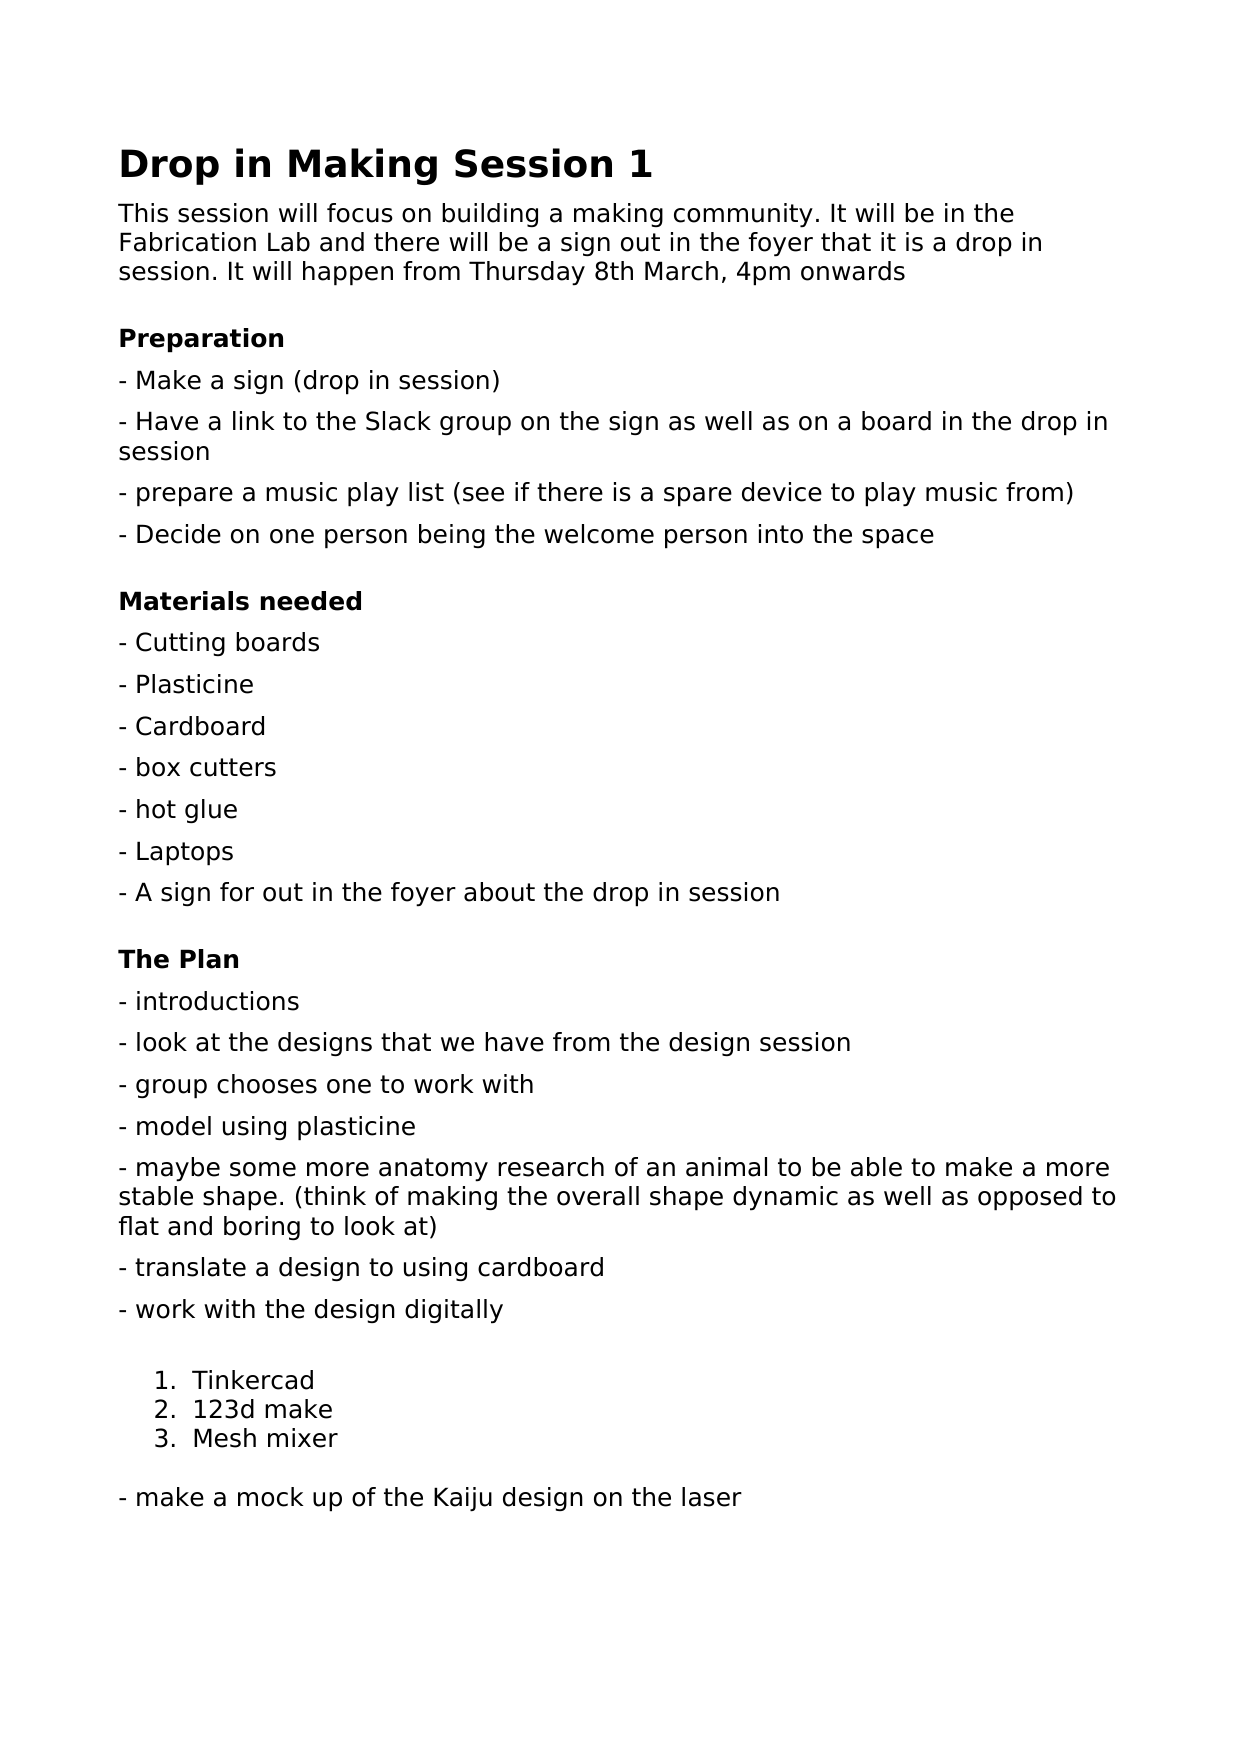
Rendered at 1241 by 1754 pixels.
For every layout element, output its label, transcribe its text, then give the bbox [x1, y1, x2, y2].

text - Have a link to the Slack group on the sign as well as on a board in the drop in session [118, 408, 1122, 466]
text - make a mock up of the Kaiju design on the laser [118, 1483, 1122, 1512]
text - Cutting boards [118, 628, 1122, 658]
text - prepare a music play list (see if there is a spare device to play music from) [118, 478, 1122, 508]
text - Plasticine [118, 670, 1122, 699]
text - Cardboard [118, 712, 1122, 741]
subtitle The Plan [118, 945, 1122, 974]
text - model using plasticine [118, 1112, 1122, 1141]
text - box cutters [118, 753, 1122, 783]
text - hot glue [118, 795, 1122, 824]
text - introductions [118, 987, 1122, 1016]
subtitle Preparation [118, 324, 1122, 353]
text - work with the design digitally [118, 1295, 1122, 1324]
subtitle Drop in Making Session 1 [118, 143, 1122, 187]
text - group chooses one to work with [118, 1070, 1122, 1099]
text - look at the designs that we have from the design session [118, 1028, 1122, 1058]
list 123d make [177, 1395, 1122, 1424]
list Mesh mixer [177, 1424, 1122, 1454]
text - Decide on one person being the welcome person into the space [118, 520, 1122, 549]
text - A sign for out in the foyer about the drop in session [118, 878, 1122, 908]
list Tinkercad [177, 1366, 1122, 1395]
text - Laptops [118, 837, 1122, 866]
text - maybe some more anatomy research of an animal to be able to make a more stable shape. (think of making the overall shape dynamic as well as opposed to flat and boring to look at) [118, 1153, 1122, 1241]
text - Make a sign (drop in session) [118, 366, 1122, 395]
text This session will focus on building a making community. It will be in the Fabrication Lab and there will be a sign out in the foyer that it is a drop in session. It will happen from Thursday 8th March, 4pm onwards [118, 199, 1122, 287]
subtitle Materials needed [118, 587, 1122, 616]
text - translate a design to using cardboard [118, 1253, 1122, 1283]
